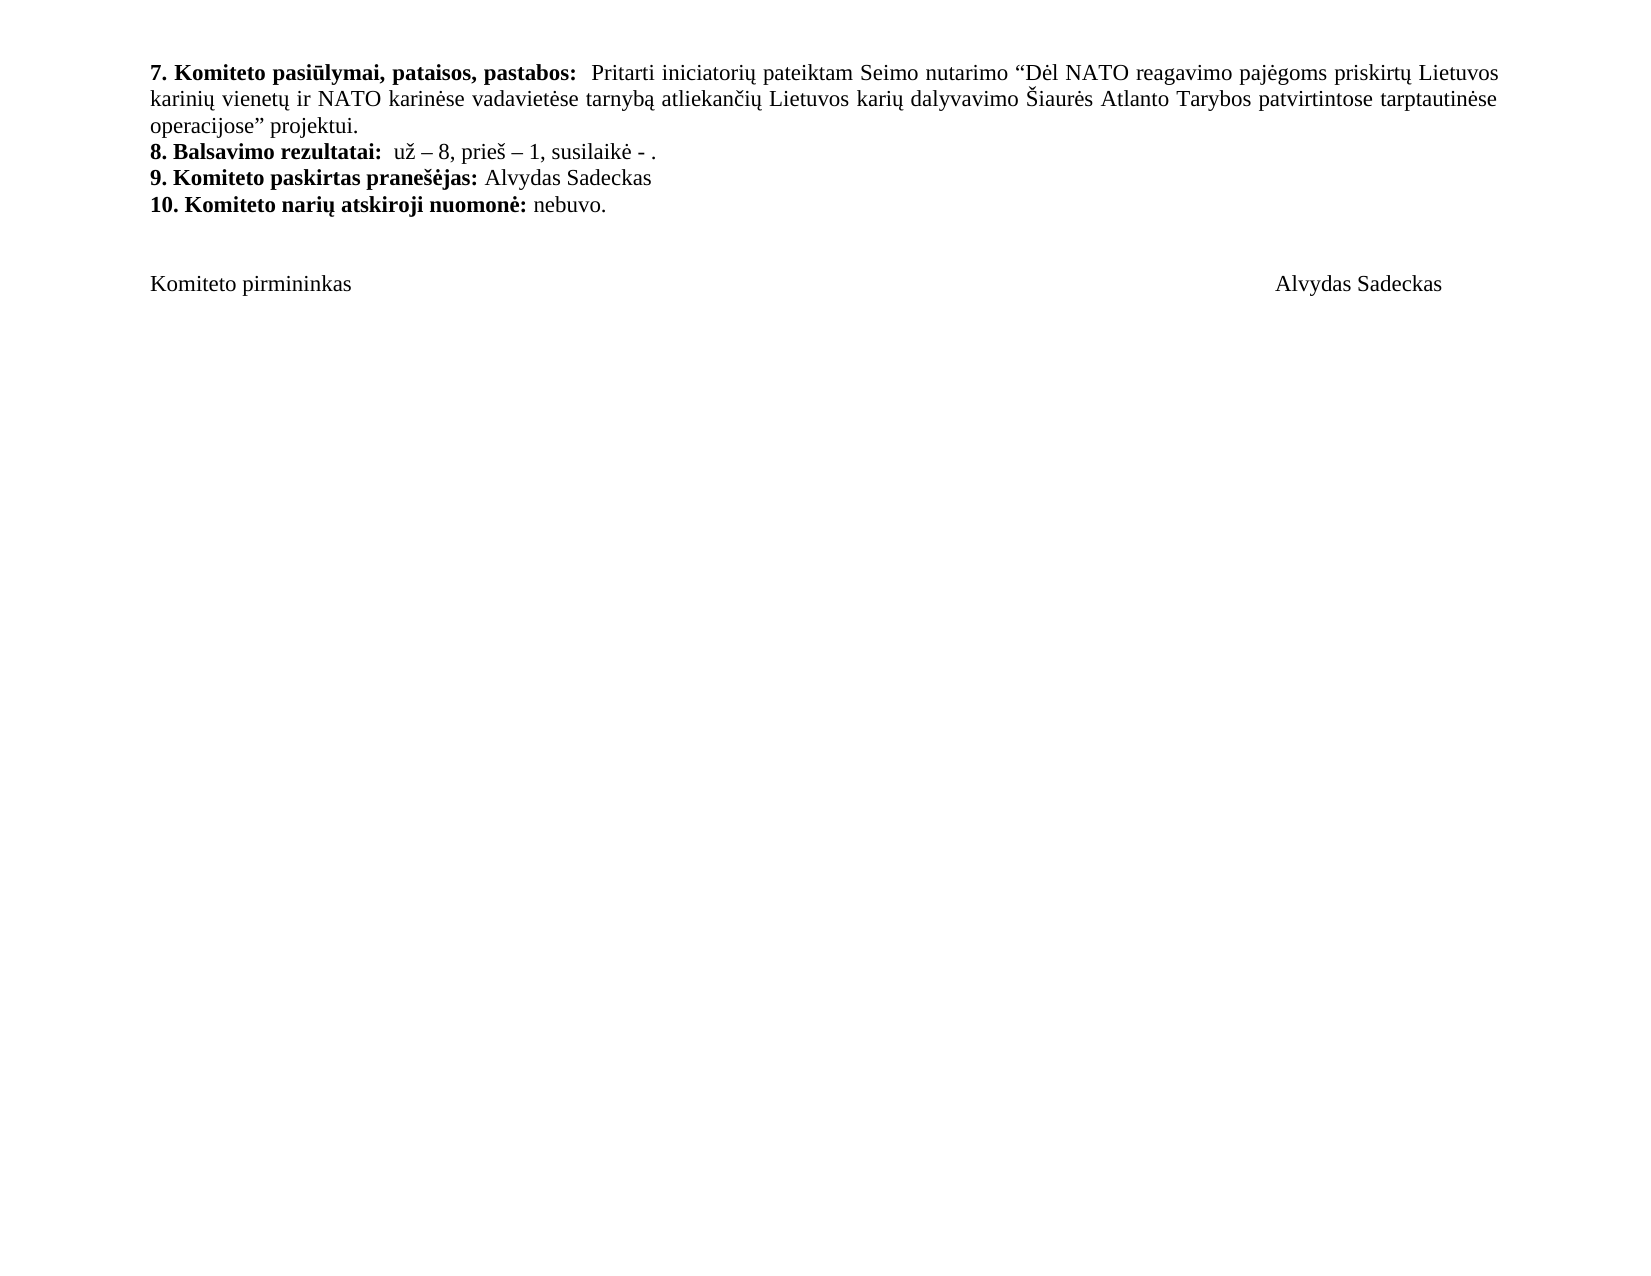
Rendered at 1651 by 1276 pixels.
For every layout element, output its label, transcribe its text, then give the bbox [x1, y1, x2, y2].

text 10. Komiteto narių atskiroji nuomonė: nebuvo. [150, 191, 1500, 217]
text 7. Komiteto pasiūlymai, pataisos, pastabos: Pritarti iniciatorių pateiktam Seimo nutarimo “Dėl NATO reagavimo pajėgoms priskirtų Lietuvos karinių vienetų ir NATO karinėse vadavietėse tarnybą atliekančių Lietuvos karių dalyvavimo Šiaurės Atlanto Tarybos patvirtintose tarptautinėse operacijose” projektui. [150, 59, 1500, 138]
text Komiteto pirmininkas Alvydas Sadeckas [150, 270, 1500, 323]
text 9. Komiteto paskirtas pranešėjas: Alvydas Sadeckas [150, 164, 1500, 191]
text 8. Balsavimo rezultatai: už – 8, prieš – 1, susilaikė - . [150, 138, 1500, 164]
